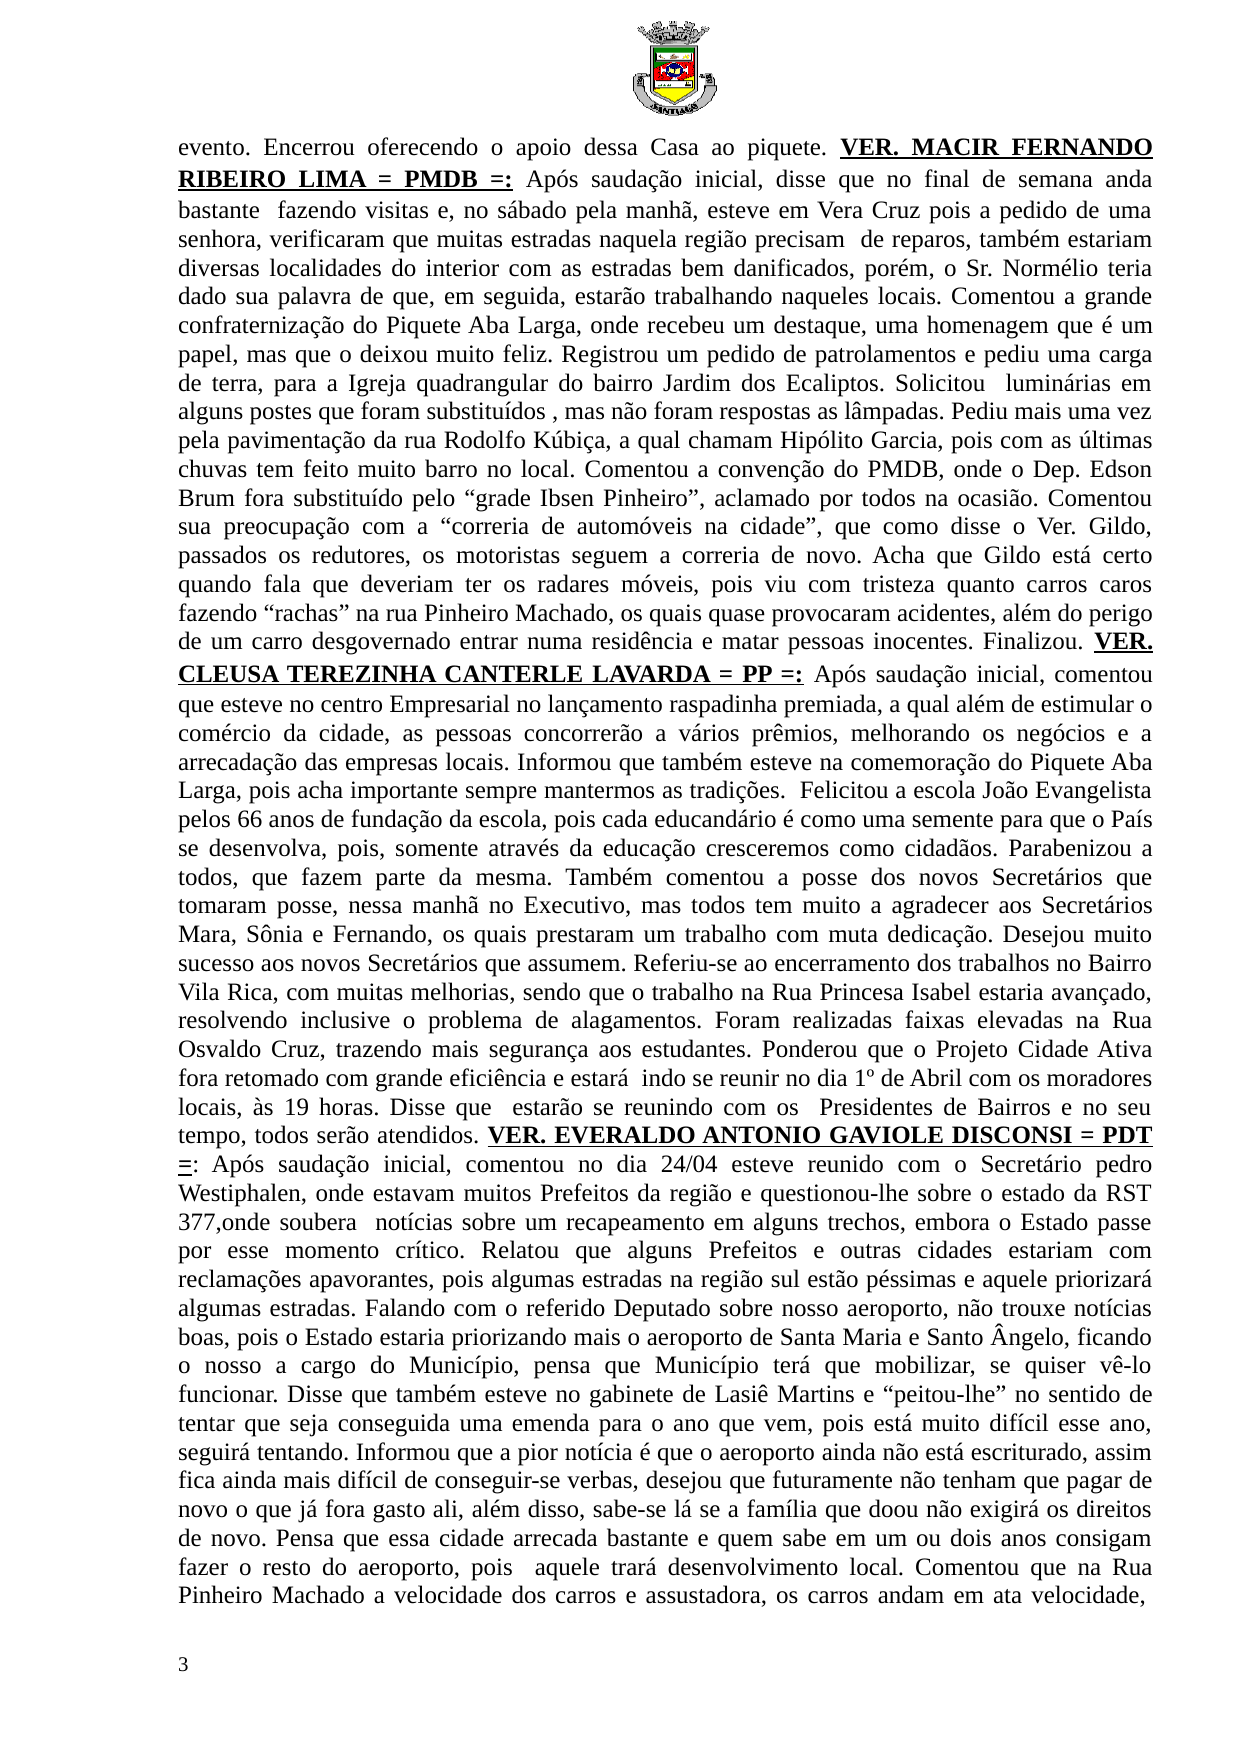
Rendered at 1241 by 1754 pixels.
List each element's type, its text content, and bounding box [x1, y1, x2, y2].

text evento. Encerrou oferecendo o apoio dessa Casa ao piquete. VER. MACIR FERNANDO RIBEIRO LIMA = PMDB =: Após saudação inicial, disse que no final de semana anda bastante fazendo visitas e, no sábado pela manhã, esteve em Vera Cruz pois a pedido de uma senhora, verificaram que muitas estradas naquela região precisam de reparos, também estariam diversas localidades do interior com as estradas bem danificados, porém, o Sr. Normélio teria dado sua palavra de que, em seguida, estarão trabalhando naqueles locais. Comentou a grande confraternização do Piquete Aba Larga, onde recebeu um destaque, uma homenagem que é um papel, mas que o deixou muito feliz. Registrou um pedido de patrolamentos e pediu uma carga de terra, para a Igreja quadrangular do bairro Jardim dos Ecaliptos. Solicitou luminárias em alguns postes que foram substituídos , mas não foram respostas as lâmpadas. Pediu mais uma vez pela pavimentação da rua Rodolfo Kúbiça, a qual chamam Hipólito Garcia, pois com as últimas chuvas tem feito muito barro no local. Comentou a convenção do PMDB, onde o Dep. Edson Brum fora substituído pelo “grade Ibsen Pinheiro”, aclamado por todos na ocasião. Comentou sua preocupação com a “correria de automóveis na cidade”, que como disse o Ver. Gildo, passados os redutores, os motoristas seguem a correria de novo. Acha que Gildo está certo quando fala que deveriam ter os radares móveis, pois viu com tristeza quanto carros caros fazendo “rachas” na rua Pinheiro Machado, os quais quase provocaram acidentes, além do perigo de um carro desgovernado entrar numa residência e matar pessoas inocentes. Finalizou. VER. CLEUSA TEREZINHA CANTERLE LAVARDA = PP =: Após saudação inicial, comentou que esteve no centro Empresarial no lançamento raspadinha premiada, a qual além de estimular o comércio da cidade, as pessoas concorrerão a vários prêmios, melhorando os negócios e a arrecadação das empresas locais. Informou que também esteve na comemoração do Piquete Aba Larga, pois acha importante sempre mantermos as tradições. Felicitou a escola João Evangelista pelos 66 anos de fundação da escola, pois cada educandário é como uma semente para que o País se desenvolva, pois, somente através da educação cresceremos como cidadãos. Parabenizou a todos, que fazem parte da mesma. Também comentou a posse dos novos Secretários que tomaram posse, nessa manhã no Executivo, mas todos tem muito a agradecer aos Secretários Mara, Sônia e Fernando, os quais prestaram um trabalho com muta dedicação. Desejou muito sucesso aos novos Secretários que assumem. Referiu-se ao encerramento dos trabalhos no Bairro Vila Rica, com muitas melhorias, sendo que o trabalho na Rua Princesa Isabel estaria avançado, resolvendo inclusive o problema de alagamentos. Foram realizadas faixas elevadas na Rua Osvaldo Cruz, trazendo mais segurança aos estudantes. Ponderou que o Projeto Cidade Ativa fora retomado com grande eficiência e estará indo se reunir no dia 1º de Abril com os moradores locais, às 19 horas. Disse que estarão se reunindo com os Presidentes de Bairros e no seu tempo, todos serão atendidos. VER. EVERALDO ANTONIO GAVIOLE DISCONSI = PDT =: Após saudação inicial, comentou no dia 24/04 esteve reunido com o Secretário pedro Westiphalen, onde estavam muitos Prefeitos da região e questionou-lhe sobre o estado da RST 377,onde soubera notícias sobre um recapeamento em alguns trechos, embora o Estado passe por esse momento crítico. Relatou que alguns Prefeitos e outras cidades estariam com reclamações apavorantes, pois algumas estradas na região sul estão péssimas e aquele priorizará algumas estradas. Falando com o referido Deputado sobre nosso aeroporto, não trouxe notícias boas, pois o Estado estaria priorizando mais o aeroporto de Santa Maria e Santo Ângelo, ficando o nosso a cargo do Município, pensa que Município terá que mobilizar, se quiser vê-lo funcionar. Disse que também esteve no gabinete de Lasiê Martins e “peitou-lhe” no sentido de tentar que seja conseguida uma emenda para o ano que vem, pois está muito difícil esse ano, seguirá tentando. Informou que a pior notícia é que o aeroporto ainda não está escriturado, assim fica ainda mais difícil de conseguir-se verbas, desejou que futuramente não tenham que pagar de novo o que já fora gasto ali, além disso, sabe-se lá se a família que doou não exigirá os direitos de novo. Pensa que essa cidade arrecada bastante e quem sabe em um ou dois anos consigam fazer o resto do aeroporto, pois aquele trará desenvolvimento local. Comentou que na Rua Pinheiro Machado a velocidade dos carros e assustadora, os carros andam em ata velocidade, [178, 132, 1153, 1609]
